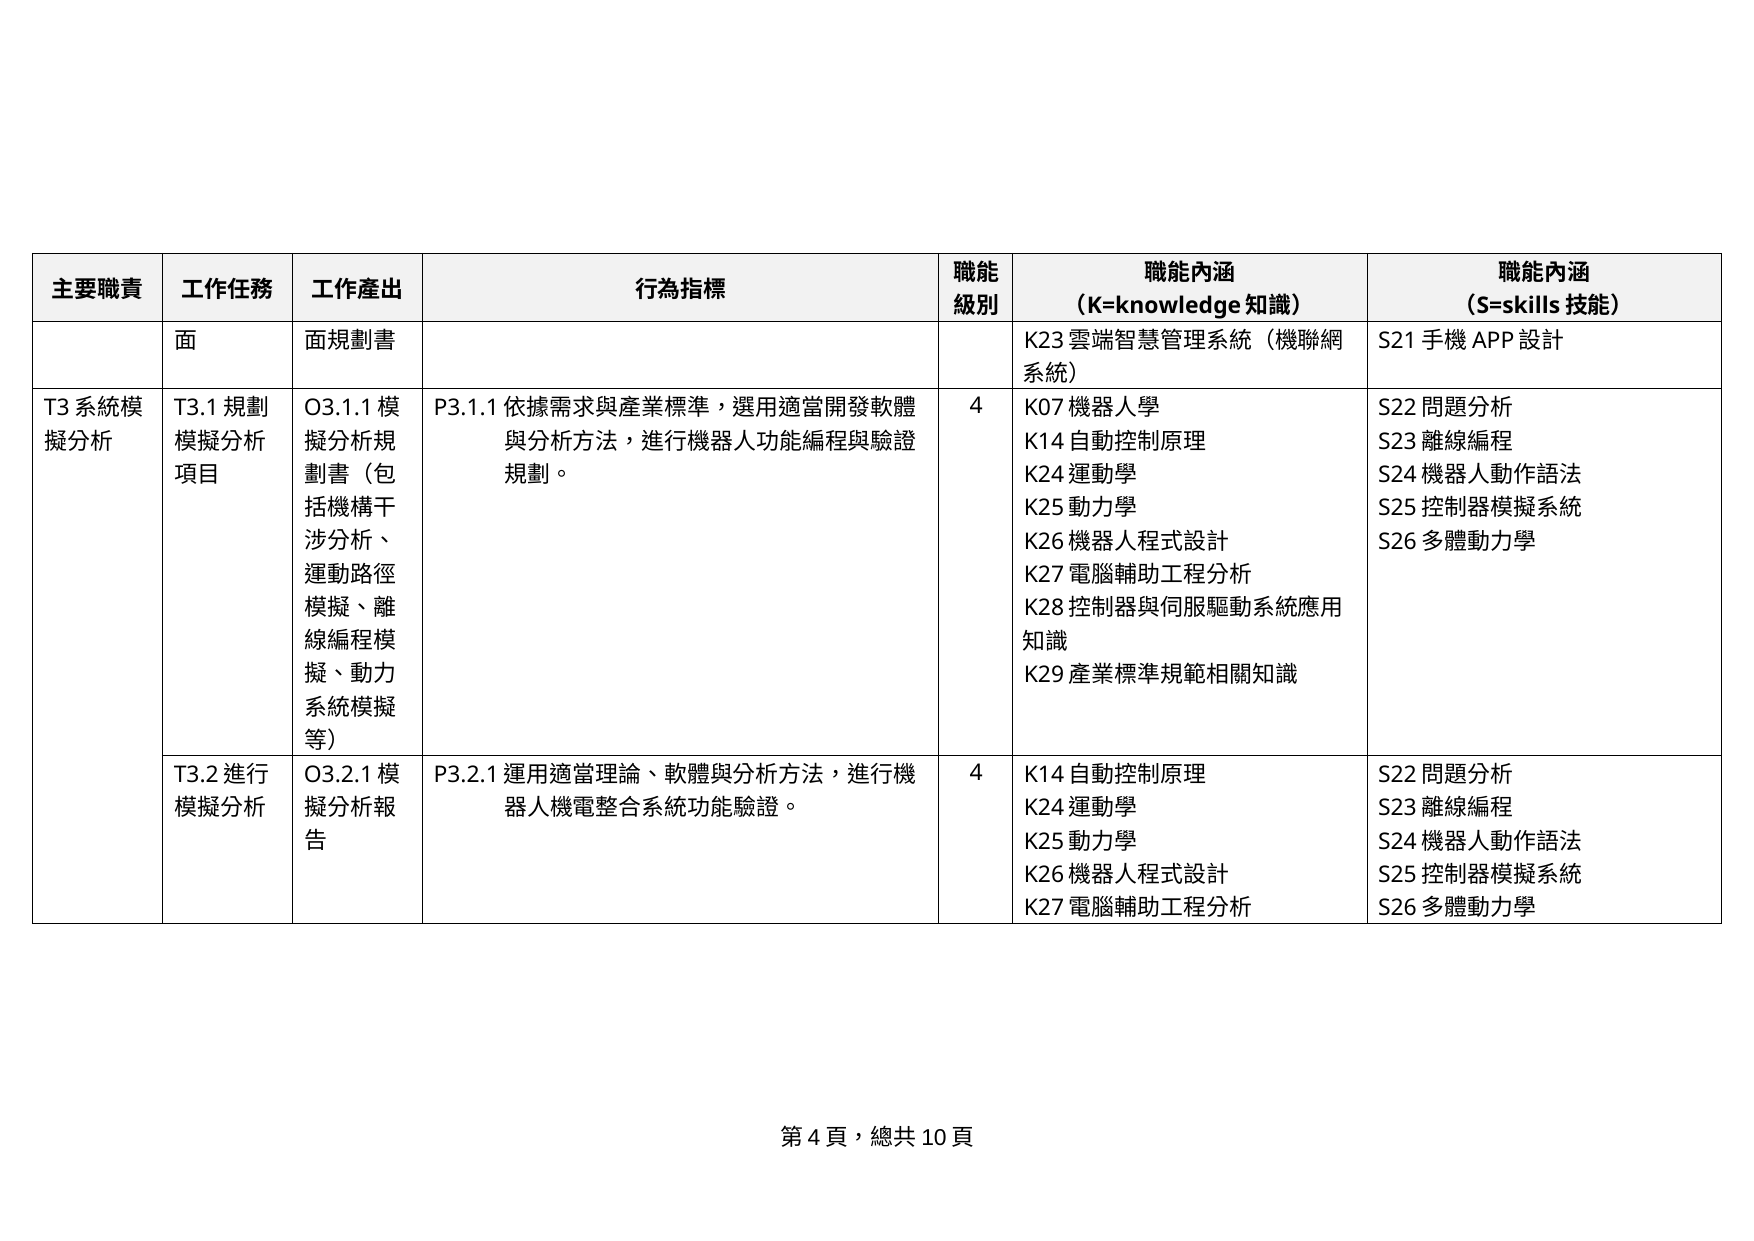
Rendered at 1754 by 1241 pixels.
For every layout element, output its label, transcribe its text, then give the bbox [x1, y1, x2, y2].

table_cell T3系統模擬分析 [33, 389, 162, 922]
table_cell K07機器人學 K14自動控制原理 K24運動學 K25動力學 K26機器人程式設計 K27電腦輔助工程分析 K28控制器與伺服驅動系統應用知識 K29產業標準規範相關知識 [1013, 389, 1367, 755]
table_cell 4 [939, 756, 1012, 922]
table_cell S21手機APP設計 [1368, 322, 1721, 388]
table_cell [33, 322, 162, 388]
table_header 工作產出 [293, 254, 422, 321]
table_cell T3.1規劃模擬分析項目 [163, 389, 292, 755]
table_header 行為指標 [423, 254, 938, 321]
table_cell S22問題分析 S23離線編程 S24機器人動作語法 S25控制器模擬系統 S26多體動力學 [1368, 389, 1721, 755]
table_cell 面規劃書 [293, 322, 422, 388]
table_cell T3.2進行模擬分析 [163, 756, 292, 922]
table_cell O3.1.1模擬分析規劃書（包括機構干涉分析、運動路徑模擬、離線編程模擬、動力系統模擬等） [293, 389, 422, 755]
table_cell [423, 322, 938, 388]
table_cell 面 [163, 322, 292, 388]
table_cell S22問題分析 S23離線編程 S24機器人動作語法 S25控制器模擬系統 S26多體動力學 [1368, 756, 1721, 922]
table_cell K14自動控制原理 K24運動學 K25動力學 K26機器人程式設計 K27電腦輔助工程分析 [1013, 756, 1367, 922]
table_cell 4 [939, 389, 1012, 755]
table_header 職能內涵 （K=knowledge知識） [1013, 254, 1367, 321]
table_cell P3.2.1運用適當理論、軟體與分析方法，進行機器人機電整合系統功能驗證。 [423, 756, 938, 922]
table_cell [939, 322, 1012, 388]
table_header 主要職責 [33, 254, 162, 321]
table_header 職能級別 [939, 254, 1012, 321]
table_cell K23雲端智慧管理系統（機聯網系統） [1013, 322, 1367, 388]
table_cell O3.2.1模擬分析報告 [293, 756, 422, 922]
table_cell P3.1.1依據需求與產業標準，選用適當開發軟體與分析方法，進行機器人功能編程與驗證規劃。 [423, 389, 938, 755]
table_header 工作任務 [163, 254, 292, 321]
table_header 職能內涵 （S=skills技能） [1368, 254, 1721, 321]
